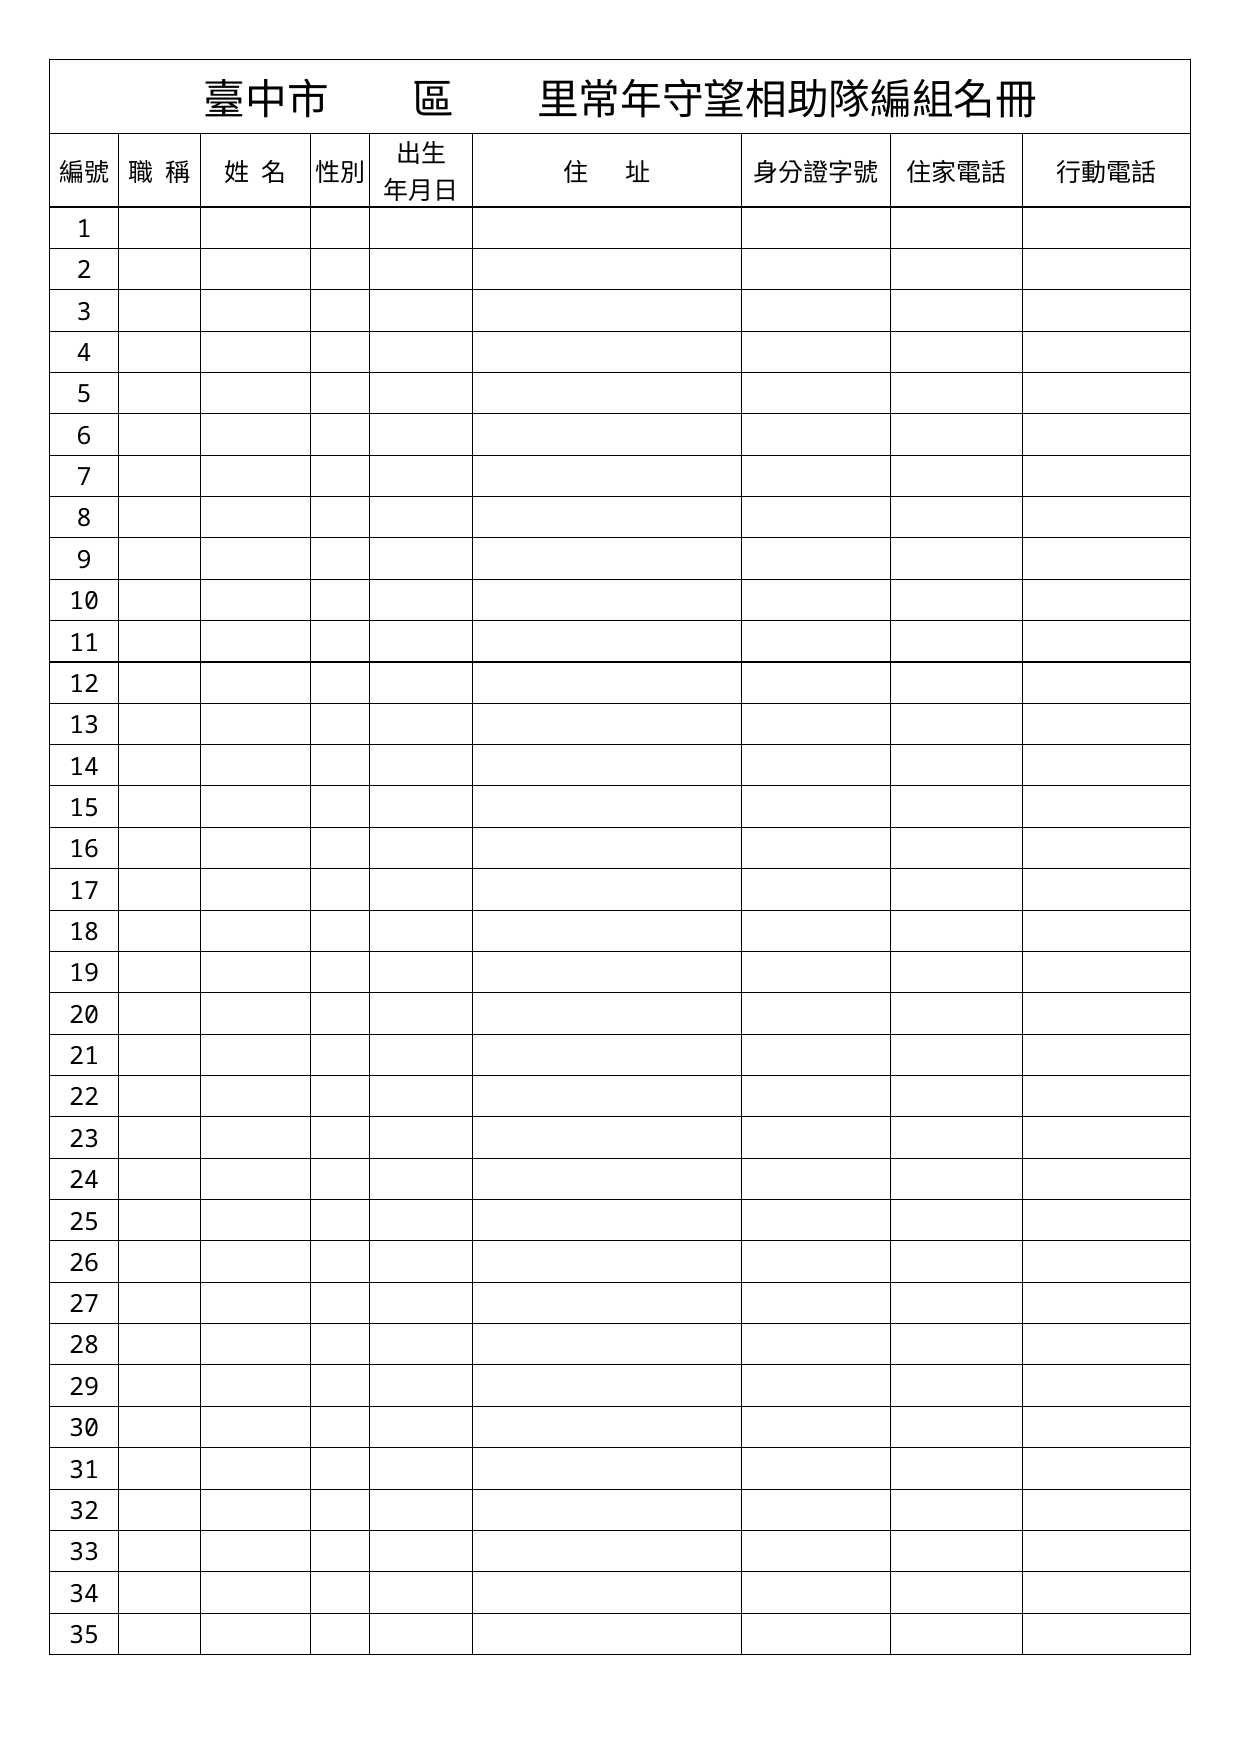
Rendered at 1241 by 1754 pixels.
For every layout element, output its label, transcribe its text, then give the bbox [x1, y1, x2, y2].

table_cell [370, 1159, 472, 1199]
table_cell [311, 1531, 369, 1571]
table_cell 29 [50, 1365, 118, 1406]
table_cell [311, 952, 369, 992]
table_cell [201, 786, 310, 827]
table_cell [119, 869, 200, 909]
table_cell [311, 621, 369, 661]
table_cell [473, 1448, 741, 1488]
table_cell [742, 1076, 890, 1116]
table_cell [311, 332, 369, 372]
table_cell [742, 580, 890, 620]
table_cell 3 [50, 290, 118, 331]
table_cell [119, 828, 200, 868]
table_cell [891, 704, 1022, 744]
table_cell [742, 869, 890, 909]
table_cell [1023, 373, 1190, 413]
table_cell [891, 869, 1022, 909]
table_cell [119, 1117, 200, 1158]
table_cell [311, 290, 369, 331]
table_cell [370, 1407, 472, 1447]
table_cell [742, 332, 890, 372]
table_cell [473, 373, 741, 413]
table_cell [1023, 1283, 1190, 1323]
table_cell [370, 745, 472, 785]
table_cell [119, 373, 200, 413]
table_cell [742, 373, 890, 413]
table_cell [370, 580, 472, 620]
table_cell [742, 1035, 890, 1075]
table_cell [1023, 704, 1190, 744]
table_cell [473, 580, 741, 620]
table_cell [473, 786, 741, 827]
table_cell [1023, 1448, 1190, 1488]
table_cell [311, 1076, 369, 1116]
table_cell [1023, 332, 1190, 372]
table_cell [311, 1490, 369, 1530]
table_cell [473, 1365, 741, 1406]
table_cell [370, 290, 472, 331]
table_cell [891, 911, 1022, 951]
table_cell [311, 1572, 369, 1612]
table_cell [311, 786, 369, 827]
table_cell [1023, 828, 1190, 868]
table_cell [201, 1035, 310, 1075]
table_cell 住家電話 [891, 134, 1022, 206]
table_cell [201, 414, 310, 454]
table_cell [473, 869, 741, 909]
table_cell [119, 249, 200, 289]
table_cell [201, 580, 310, 620]
table_cell [891, 786, 1022, 827]
table_cell [370, 869, 472, 909]
table_cell [473, 497, 741, 537]
table_cell [891, 1241, 1022, 1282]
table_cell 22 [50, 1076, 118, 1116]
table_cell [311, 1324, 369, 1364]
table_cell 20 [50, 993, 118, 1033]
table_cell [473, 1241, 741, 1282]
table_cell [891, 1200, 1022, 1240]
table_cell [370, 456, 472, 496]
table_cell [1023, 911, 1190, 951]
table_cell [201, 1200, 310, 1240]
table_cell [891, 1407, 1022, 1447]
table_cell [370, 538, 472, 579]
table_cell [119, 1490, 200, 1530]
table_cell [119, 911, 200, 951]
table_cell [370, 1614, 472, 1654]
table_cell [370, 1283, 472, 1323]
table_cell [201, 1407, 310, 1447]
table_cell [742, 745, 890, 785]
table_cell [742, 911, 890, 951]
table_cell [742, 290, 890, 331]
table_cell [473, 1324, 741, 1364]
table_cell [201, 745, 310, 785]
table_cell [311, 993, 369, 1033]
table_cell [742, 1531, 890, 1571]
table_cell [119, 1572, 200, 1612]
table_cell [891, 993, 1022, 1033]
table_cell [742, 993, 890, 1033]
table_cell [742, 1614, 890, 1654]
table_cell [119, 745, 200, 785]
table_cell [473, 1572, 741, 1612]
table_cell [742, 786, 890, 827]
table_cell [891, 1365, 1022, 1406]
table_cell [891, 580, 1022, 620]
table_cell [1023, 1572, 1190, 1612]
table_cell [742, 249, 890, 289]
table_cell [201, 1448, 310, 1488]
table_cell [1023, 1200, 1190, 1240]
table_cell [742, 1159, 890, 1199]
table_cell [891, 1035, 1022, 1075]
table_cell [1023, 1035, 1190, 1075]
table_cell [1023, 414, 1190, 454]
table_cell [1023, 869, 1190, 909]
table_cell [311, 1407, 369, 1447]
table_cell [201, 663, 310, 703]
table_cell 26 [50, 1241, 118, 1282]
table_cell [1023, 1407, 1190, 1447]
table_cell [201, 456, 310, 496]
table_cell [370, 414, 472, 454]
table_cell [1023, 538, 1190, 579]
table_cell [742, 1324, 890, 1364]
table_cell [370, 663, 472, 703]
table_cell [370, 1076, 472, 1116]
table_cell 17 [50, 869, 118, 909]
table_cell [370, 1448, 472, 1488]
table_cell [119, 456, 200, 496]
table_cell [370, 786, 472, 827]
table_cell [119, 208, 200, 248]
table_cell 6 [50, 414, 118, 454]
table_cell [473, 414, 741, 454]
table_cell [473, 1407, 741, 1447]
table_cell [742, 1572, 890, 1612]
table_cell [201, 290, 310, 331]
table_cell 27 [50, 1283, 118, 1323]
table_cell [742, 208, 890, 248]
table_cell [473, 1283, 741, 1323]
table_cell [311, 1117, 369, 1158]
table_cell [311, 1241, 369, 1282]
table_cell [891, 1117, 1022, 1158]
table_cell [891, 745, 1022, 785]
table_cell [311, 1365, 369, 1406]
table_cell [742, 1283, 890, 1323]
table_cell [891, 249, 1022, 289]
table_cell [370, 373, 472, 413]
table_cell [1023, 208, 1190, 248]
table_cell [473, 621, 741, 661]
table_cell 18 [50, 911, 118, 951]
table_cell [201, 869, 310, 909]
table_cell [311, 745, 369, 785]
table_cell [119, 993, 200, 1033]
table_cell [742, 1365, 890, 1406]
table_cell [473, 1035, 741, 1075]
table_cell 25 [50, 1200, 118, 1240]
table_cell [370, 1365, 472, 1406]
table_cell [311, 663, 369, 703]
table_cell [119, 1076, 200, 1116]
table_header 臺中市 區 里常年守望相助隊編組名冊 [50, 60, 1190, 133]
table_cell [742, 1200, 890, 1240]
table_cell [201, 621, 310, 661]
table_cell [201, 497, 310, 537]
table_cell [1023, 1324, 1190, 1364]
table_cell 身分證字號 [742, 134, 890, 206]
table_cell [473, 745, 741, 785]
table_cell 10 [50, 580, 118, 620]
table_cell [201, 1572, 310, 1612]
table_cell [201, 373, 310, 413]
table_cell [311, 1614, 369, 1654]
table_cell [370, 1035, 472, 1075]
table_cell [891, 332, 1022, 372]
table_cell 16 [50, 828, 118, 868]
table_cell [1023, 290, 1190, 331]
table_cell [1023, 456, 1190, 496]
table_cell [1023, 1117, 1190, 1158]
table_cell [370, 208, 472, 248]
table_cell [201, 208, 310, 248]
table_cell [201, 1117, 310, 1158]
table_cell [119, 1614, 200, 1654]
table_cell 8 [50, 497, 118, 537]
table_cell [1023, 663, 1190, 703]
table_cell [370, 621, 472, 661]
table_cell 33 [50, 1531, 118, 1571]
table_cell [119, 290, 200, 331]
table_cell 32 [50, 1490, 118, 1530]
table_cell [370, 1241, 472, 1282]
table_cell [201, 249, 310, 289]
table_cell [311, 1159, 369, 1199]
table_cell [1023, 1365, 1190, 1406]
table_cell [201, 1614, 310, 1654]
table_cell [119, 663, 200, 703]
table_cell [311, 456, 369, 496]
table_cell [742, 1490, 890, 1530]
table_cell [1023, 1076, 1190, 1116]
table_cell [1023, 497, 1190, 537]
table_cell [370, 1117, 472, 1158]
table_cell [473, 663, 741, 703]
table_cell [370, 497, 472, 537]
table_cell [473, 332, 741, 372]
table_cell [311, 1448, 369, 1488]
table_cell [201, 538, 310, 579]
table_cell [370, 911, 472, 951]
table_cell [742, 1117, 890, 1158]
table_cell [119, 1035, 200, 1075]
table_cell [891, 1572, 1022, 1612]
table_cell [473, 704, 741, 744]
table_cell 34 [50, 1572, 118, 1612]
table_cell 姓 名 [201, 134, 310, 206]
table_cell 14 [50, 745, 118, 785]
table_cell [473, 1159, 741, 1199]
table_cell [311, 497, 369, 537]
table_cell [742, 1241, 890, 1282]
table_cell [201, 828, 310, 868]
table_cell [370, 1490, 472, 1530]
table_cell [891, 621, 1022, 661]
table_cell 4 [50, 332, 118, 372]
table_cell [311, 249, 369, 289]
table_cell [119, 497, 200, 537]
table_cell [119, 1448, 200, 1488]
table_cell 9 [50, 538, 118, 579]
table_cell [311, 373, 369, 413]
table_cell [742, 952, 890, 992]
table_cell 1 [50, 208, 118, 248]
table_cell [370, 952, 472, 992]
table_cell [119, 538, 200, 579]
table_cell [119, 1159, 200, 1199]
table_cell [201, 952, 310, 992]
table_cell 35 [50, 1614, 118, 1654]
table_cell 30 [50, 1407, 118, 1447]
table_cell [119, 1407, 200, 1447]
table_cell [742, 1407, 890, 1447]
table_cell 31 [50, 1448, 118, 1488]
table_cell [1023, 1614, 1190, 1654]
table_cell [311, 911, 369, 951]
table_cell [311, 828, 369, 868]
table_cell [473, 1614, 741, 1654]
table_cell [311, 1283, 369, 1323]
table_cell [370, 1531, 472, 1571]
table_cell 13 [50, 704, 118, 744]
table_cell [119, 580, 200, 620]
table_cell [1023, 1241, 1190, 1282]
table_cell [473, 1076, 741, 1116]
table_cell [1023, 1531, 1190, 1571]
table_cell [370, 1200, 472, 1240]
table_cell [891, 1159, 1022, 1199]
table_cell [891, 1283, 1022, 1323]
table_cell [891, 1076, 1022, 1116]
table_cell [370, 1572, 472, 1612]
table_cell [201, 1531, 310, 1571]
table_cell [370, 993, 472, 1033]
table_cell [891, 290, 1022, 331]
table_cell [119, 1241, 200, 1282]
table_cell [201, 1159, 310, 1199]
table_cell [1023, 952, 1190, 992]
table_cell [473, 1531, 741, 1571]
table_cell 19 [50, 952, 118, 992]
table_cell [1023, 745, 1190, 785]
table_cell [473, 456, 741, 496]
table_cell [119, 704, 200, 744]
table_cell [1023, 1490, 1190, 1530]
table_cell [201, 911, 310, 951]
table_cell 11 [50, 621, 118, 661]
table_cell [1023, 621, 1190, 661]
table_cell [742, 663, 890, 703]
table_cell 行動電話 [1023, 134, 1190, 206]
table_cell [891, 1490, 1022, 1530]
table_cell [201, 993, 310, 1033]
table_cell [119, 952, 200, 992]
table_cell [119, 414, 200, 454]
table_cell [891, 1448, 1022, 1488]
table_cell 12 [50, 663, 118, 703]
table_cell [370, 1324, 472, 1364]
table_cell [1023, 249, 1190, 289]
table_cell [742, 704, 890, 744]
table_cell [473, 1490, 741, 1530]
table_cell [370, 828, 472, 868]
table_cell [119, 1283, 200, 1323]
table_cell [201, 1365, 310, 1406]
table_cell [891, 456, 1022, 496]
table_cell [119, 1531, 200, 1571]
table_cell 編號 [50, 134, 118, 206]
table_cell [891, 538, 1022, 579]
table_cell 24 [50, 1159, 118, 1199]
table_cell [311, 1200, 369, 1240]
table_cell [370, 704, 472, 744]
table_cell 7 [50, 456, 118, 496]
table_cell 出生 年月日 [370, 134, 472, 206]
table_cell [742, 414, 890, 454]
table_cell 職 稱 [119, 134, 200, 206]
table_cell [370, 332, 472, 372]
table_cell [473, 208, 741, 248]
table_cell [891, 828, 1022, 868]
table_cell [742, 621, 890, 661]
table_cell [891, 373, 1022, 413]
table_cell [119, 786, 200, 827]
table_cell [742, 497, 890, 537]
table_cell [201, 1324, 310, 1364]
table_cell [473, 828, 741, 868]
table_cell [473, 1117, 741, 1158]
table_cell [891, 208, 1022, 248]
table_cell 2 [50, 249, 118, 289]
table_cell [742, 828, 890, 868]
table_cell [891, 1614, 1022, 1654]
table_cell [473, 290, 741, 331]
table_cell [742, 456, 890, 496]
table_cell [119, 1324, 200, 1364]
table_cell 23 [50, 1117, 118, 1158]
table_cell [201, 1283, 310, 1323]
table_cell [311, 414, 369, 454]
table_cell [119, 332, 200, 372]
table_cell [201, 1076, 310, 1116]
table_cell [742, 538, 890, 579]
table_cell 性別 [311, 134, 369, 206]
table_cell [311, 869, 369, 909]
table_cell [891, 1531, 1022, 1571]
table_cell [1023, 1159, 1190, 1199]
table_cell [891, 497, 1022, 537]
table_cell [370, 249, 472, 289]
table_cell [311, 538, 369, 579]
table_cell [891, 952, 1022, 992]
table_cell [311, 580, 369, 620]
table_cell 住 址 [473, 134, 741, 206]
table_cell [119, 1365, 200, 1406]
table_cell [201, 704, 310, 744]
table_cell [473, 249, 741, 289]
table_cell [473, 993, 741, 1033]
table_cell [201, 1241, 310, 1282]
table_cell [1023, 993, 1190, 1033]
table_cell [891, 414, 1022, 454]
table_cell 15 [50, 786, 118, 827]
table_cell [473, 1200, 741, 1240]
table_cell 28 [50, 1324, 118, 1364]
table_cell [891, 663, 1022, 703]
table_cell [311, 1035, 369, 1075]
table_cell [473, 538, 741, 579]
table_cell 5 [50, 373, 118, 413]
table_cell 21 [50, 1035, 118, 1075]
table_cell [891, 1324, 1022, 1364]
table_cell [201, 332, 310, 372]
table_cell [1023, 580, 1190, 620]
table_cell [1023, 786, 1190, 827]
table_cell [473, 952, 741, 992]
table_cell [119, 1200, 200, 1240]
table_cell [201, 1490, 310, 1530]
table_cell [311, 704, 369, 744]
table_cell [742, 1448, 890, 1488]
table_cell [119, 621, 200, 661]
table_cell [311, 208, 369, 248]
table_cell [473, 911, 741, 951]
